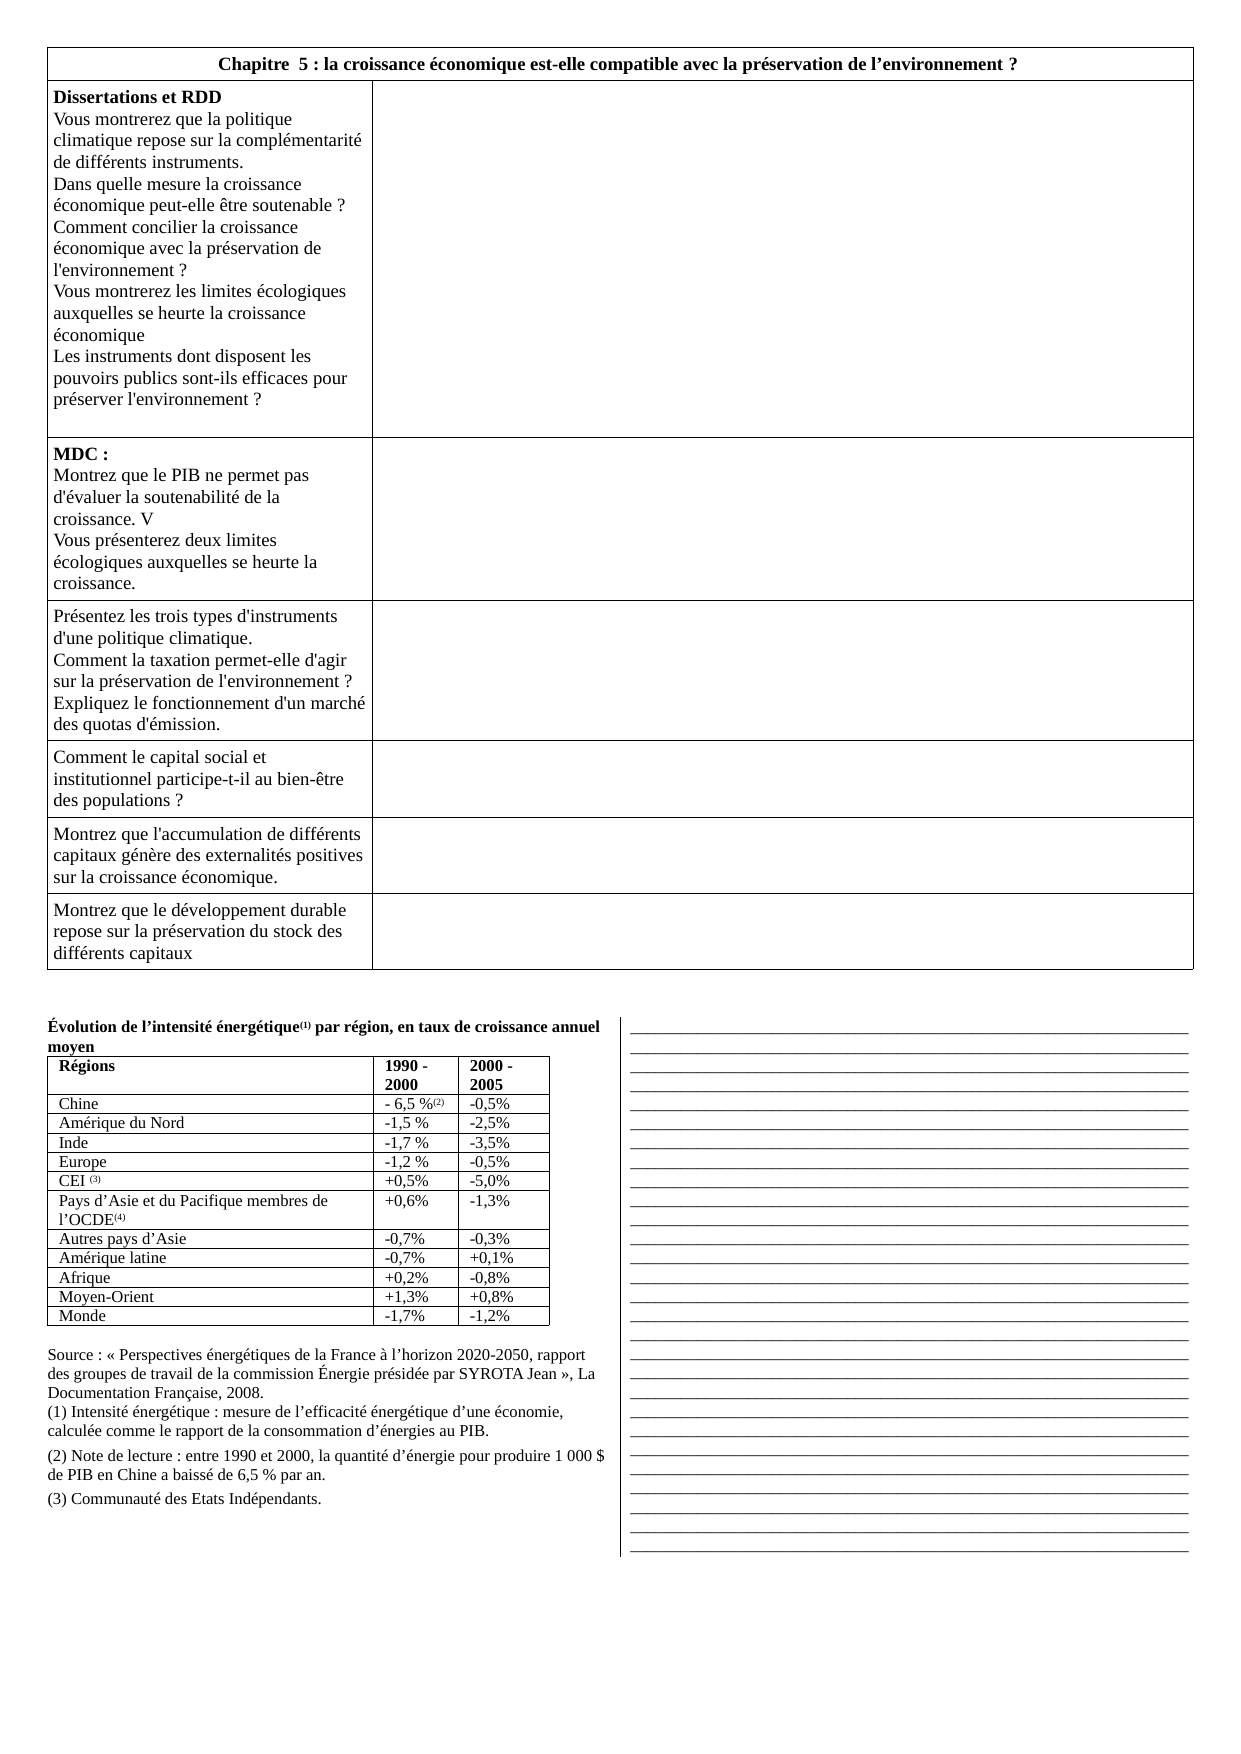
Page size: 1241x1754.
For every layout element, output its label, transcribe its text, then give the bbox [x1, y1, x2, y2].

table_cell Amérique latine [48, 1249, 373, 1267]
table_cell Comment le capital social et institutionnel participe-t-il au bien-être des populations ? [48, 741, 372, 817]
table_cell +0,8% [459, 1288, 549, 1306]
table_cell -1,3% [459, 1191, 549, 1229]
table_cell [373, 818, 1193, 893]
table_cell -0,8% [459, 1268, 549, 1287]
table_cell -3,5% [459, 1134, 549, 1152]
table_cell Amérique du Nord [48, 1114, 373, 1132]
table_cell +0,2% [374, 1268, 458, 1287]
table_cell -0,7% [374, 1249, 458, 1267]
table_cell - 6,5 %(2) [374, 1095, 458, 1113]
table_cell Montrez que l'accumulation de différents capitaux génère des externalités positives sur la croissance économique. [48, 818, 372, 893]
table_cell Autres pays d’Asie [48, 1230, 373, 1248]
table_cell -5,0% [459, 1172, 549, 1190]
table_cell Europe [48, 1153, 373, 1171]
table_cell -1,5 % [374, 1114, 458, 1132]
text Source : « Perspectives énergétiques de la France à l’horizon 2020-2050, rapport des groupes de travail de la commission Énergie présidée par SYROTA Jean », La Documentation Française, 2008. [47, 1344, 610, 1402]
table_cell [373, 741, 1193, 817]
table_cell [373, 438, 1193, 599]
table_cell [373, 81, 1193, 437]
text ____________________________________________________________________________________________________________________________________________________________________________________________________________________________________________________________________________________________________________________________________________________________________________________________________________________________________________________________________________________________________________________________________________________________________________________________________________________________________________________________________________________________________________________________________________________________________________________________________________________________________________________________________________________________________________________________________________________________________________________________________________________________________________________________________________________________________________________________________________________________________________________________________________________________________________________________________________________________________________________________________________________________________________________________________________________________________________________________________________________________________________________________________________________________________________________________________________________________________________________________________________________________________________________________________________________________________________________________________________________________________________________________________________________________________________________________________________________ [630, 1017, 1193, 1554]
table_cell +1,3% [374, 1288, 458, 1306]
text (1) Intensité énergétique : mesure de l’efficacité énergétique d’une économie, calculée comme le rapport de la consommation d’énergies au PIB. [47, 1402, 610, 1440]
table_cell +0,1% [459, 1249, 549, 1267]
table_cell Inde [48, 1134, 373, 1152]
table_cell [373, 601, 1193, 740]
table_cell -1,2% [459, 1307, 549, 1325]
table_cell -1,2 % [374, 1153, 458, 1171]
table_header 1990 - 2000 [374, 1057, 458, 1094]
table_cell -1,7 % [374, 1134, 458, 1152]
table_cell [373, 894, 1193, 969]
table_cell Montrez que le développement durable repose sur la préservation du stock des différents capitaux [48, 894, 372, 969]
table_cell Afrique [48, 1268, 373, 1287]
table_cell Dissertations et RDD Vous montrerez que la politique climatique repose sur la complémentarité de différents instruments. Dans quelle mesure la croissance économique peut-elle être soutenable ? Comment concilier la croissance économique avec la préservation de l'environnement ? Vous montrerez les limites écologiques auxquelles se heurte la croissance économique Les instruments dont disposent les pouvoirs publics sont-ils efficaces pour préserver l'environnement ? [48, 81, 372, 437]
table_cell -1,7% [374, 1307, 458, 1325]
text Évolution de l’intensité énergétique(1) par région, en taux de croissance annuel moyen [47, 1017, 610, 1056]
table_header 2000 - 2005 [459, 1057, 549, 1094]
text (3) Communauté des Etats Indépendants. [47, 1489, 610, 1508]
table_cell MDC : Montrez que le PIB ne permet pas d'évaluer la soutenabilité de la croissance. V Vous présenterez deux limites écologiques auxquelles se heurte la croissance. [48, 438, 372, 599]
table_cell Moyen-Orient [48, 1288, 373, 1306]
table_cell +0,5% [374, 1172, 458, 1190]
table_cell -0,7% [374, 1230, 458, 1248]
table_cell -2,5% [459, 1114, 549, 1132]
table_cell -0,5% [459, 1095, 549, 1113]
table_cell -0,3% [459, 1230, 549, 1248]
table_cell -0,5% [459, 1153, 549, 1171]
text (2) Note de lecture : entre 1990 et 2000, la quantité d’énergie pour produire 1 000 $ de PIB en Chine a baissé de 6,5 % par an. [47, 1445, 610, 1484]
table_cell Présentez les trois types d'instruments d'une politique climatique. Comment la taxation permet-elle d'agir sur la préservation de l'environnement ? Expliquez le fonctionnement d'un marché des quotas d'émission. [48, 601, 372, 740]
table_header Chapitre 5 : la croissance économique est-elle compatible avec la préservation de l’environnement ? [48, 48, 1193, 80]
table_header Régions [48, 1057, 373, 1094]
table_cell Pays d’Asie et du Pacifique membres de l’OCDE(4) [48, 1191, 373, 1229]
table_cell +0,6% [374, 1191, 458, 1229]
table_cell Monde [48, 1307, 373, 1325]
table_cell Chine [48, 1095, 373, 1113]
table_cell CEI (3) [48, 1172, 373, 1190]
